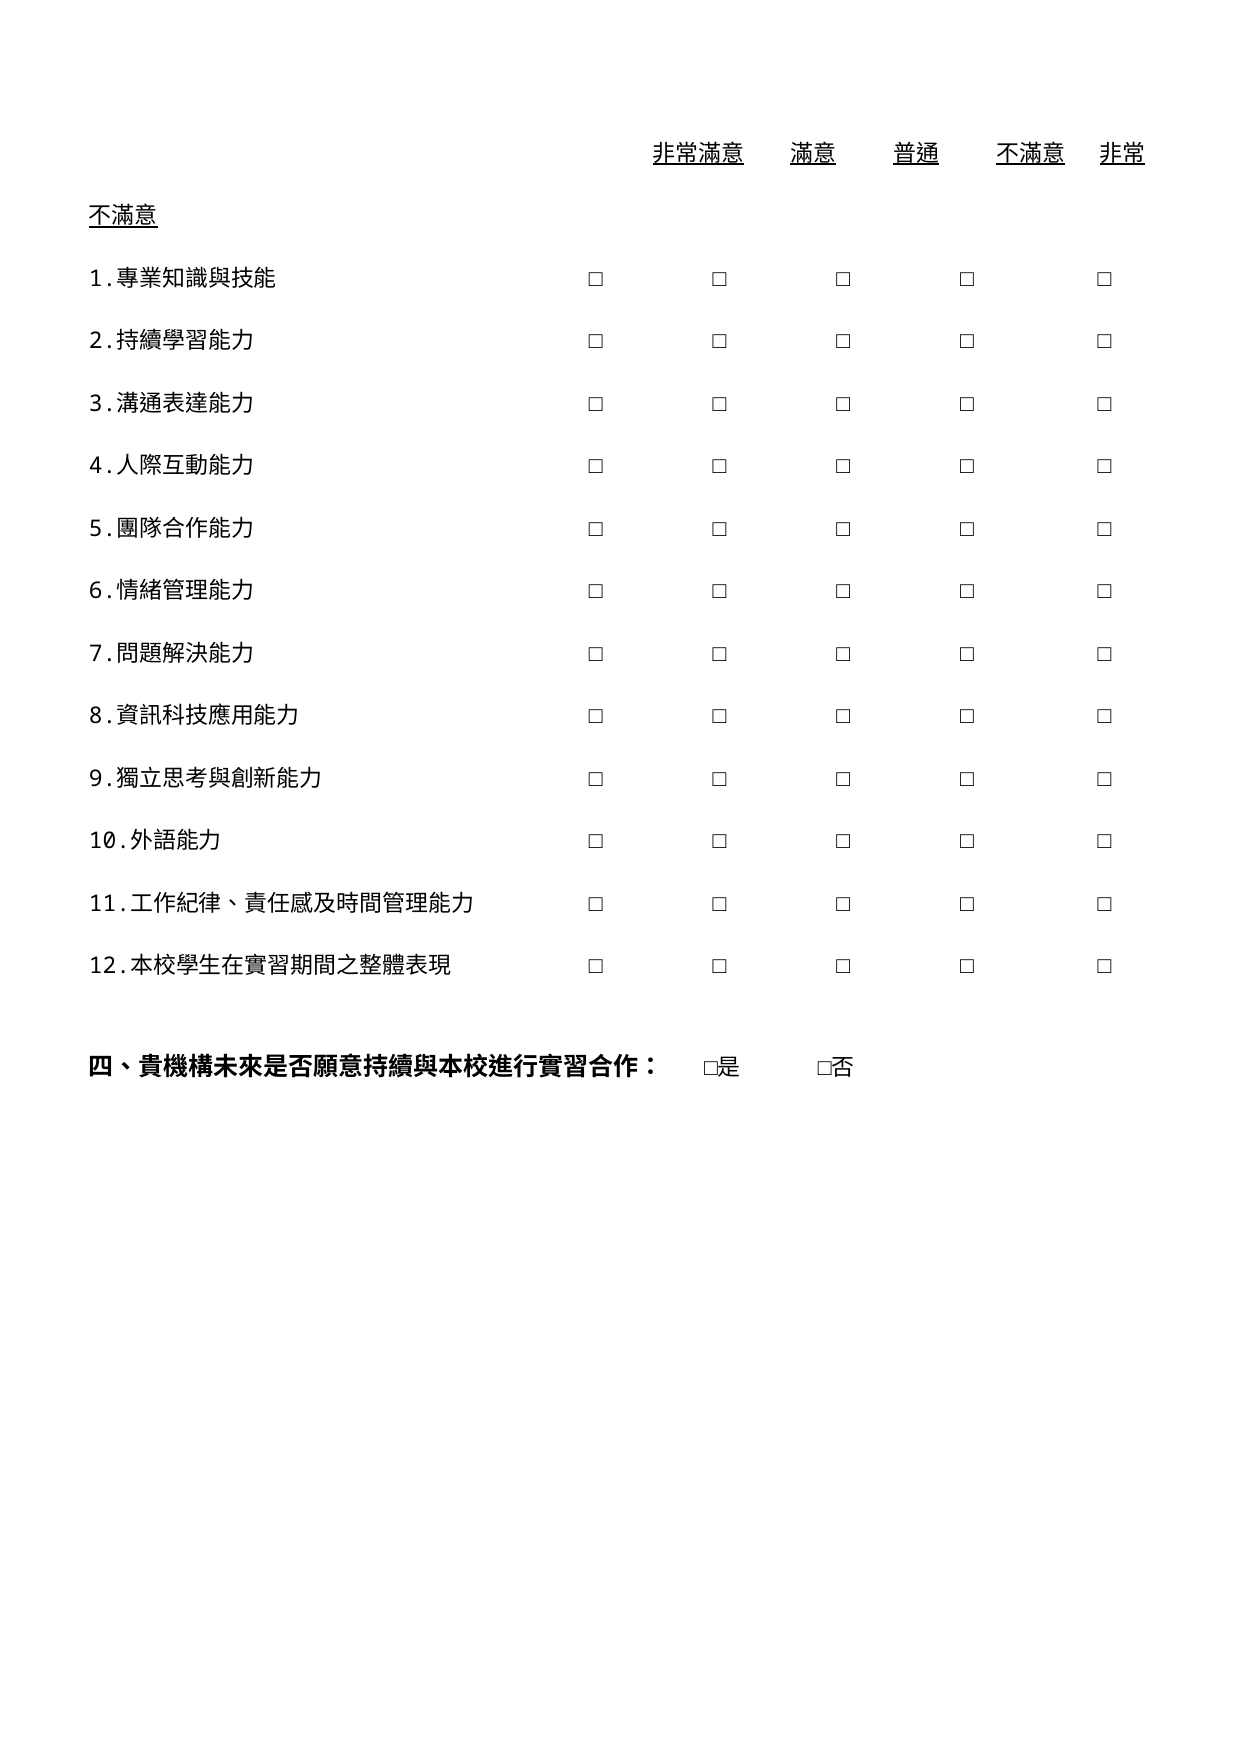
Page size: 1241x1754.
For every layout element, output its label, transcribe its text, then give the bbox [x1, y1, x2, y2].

text 四、貴機構未來是否願意持續與本校進行實習合作： □是 □否 [89, 1023, 1152, 1085]
text 4.人際互動能力 □ □ □ □ □ [89, 422, 1152, 485]
text 3.溝通表達能力 □ □ □ □ □ [89, 360, 1152, 422]
text 8.資訊科技應用能力 □ □ □ □ □ [89, 672, 1152, 735]
text 2.持續學習能力 □ □ □ □ □ [89, 297, 1152, 360]
text 11.工作紀律、責任感及時間管理能力 □ □ □ □ □ [89, 860, 1152, 922]
text 10.外語能力 □ □ □ □ □ [89, 797, 1152, 860]
text 非常滿意 滿意 普通 不滿意 非常不滿意 [89, 110, 1152, 235]
text 9.獨立思考與創新能力 □ □ □ □ □ [89, 735, 1152, 797]
text 12.本校學生在實習期間之整體表現 □ □ □ □ □ [89, 922, 1152, 985]
text 5.團隊合作能力 □ □ □ □ □ [89, 485, 1152, 547]
text 7.問題解決能力 □ □ □ □ □ [89, 610, 1152, 672]
text 6.情緒管理能力 □ □ □ □ □ [89, 547, 1152, 610]
text 1.專業知識與技能 □ □ □ □ □ [89, 235, 1152, 297]
